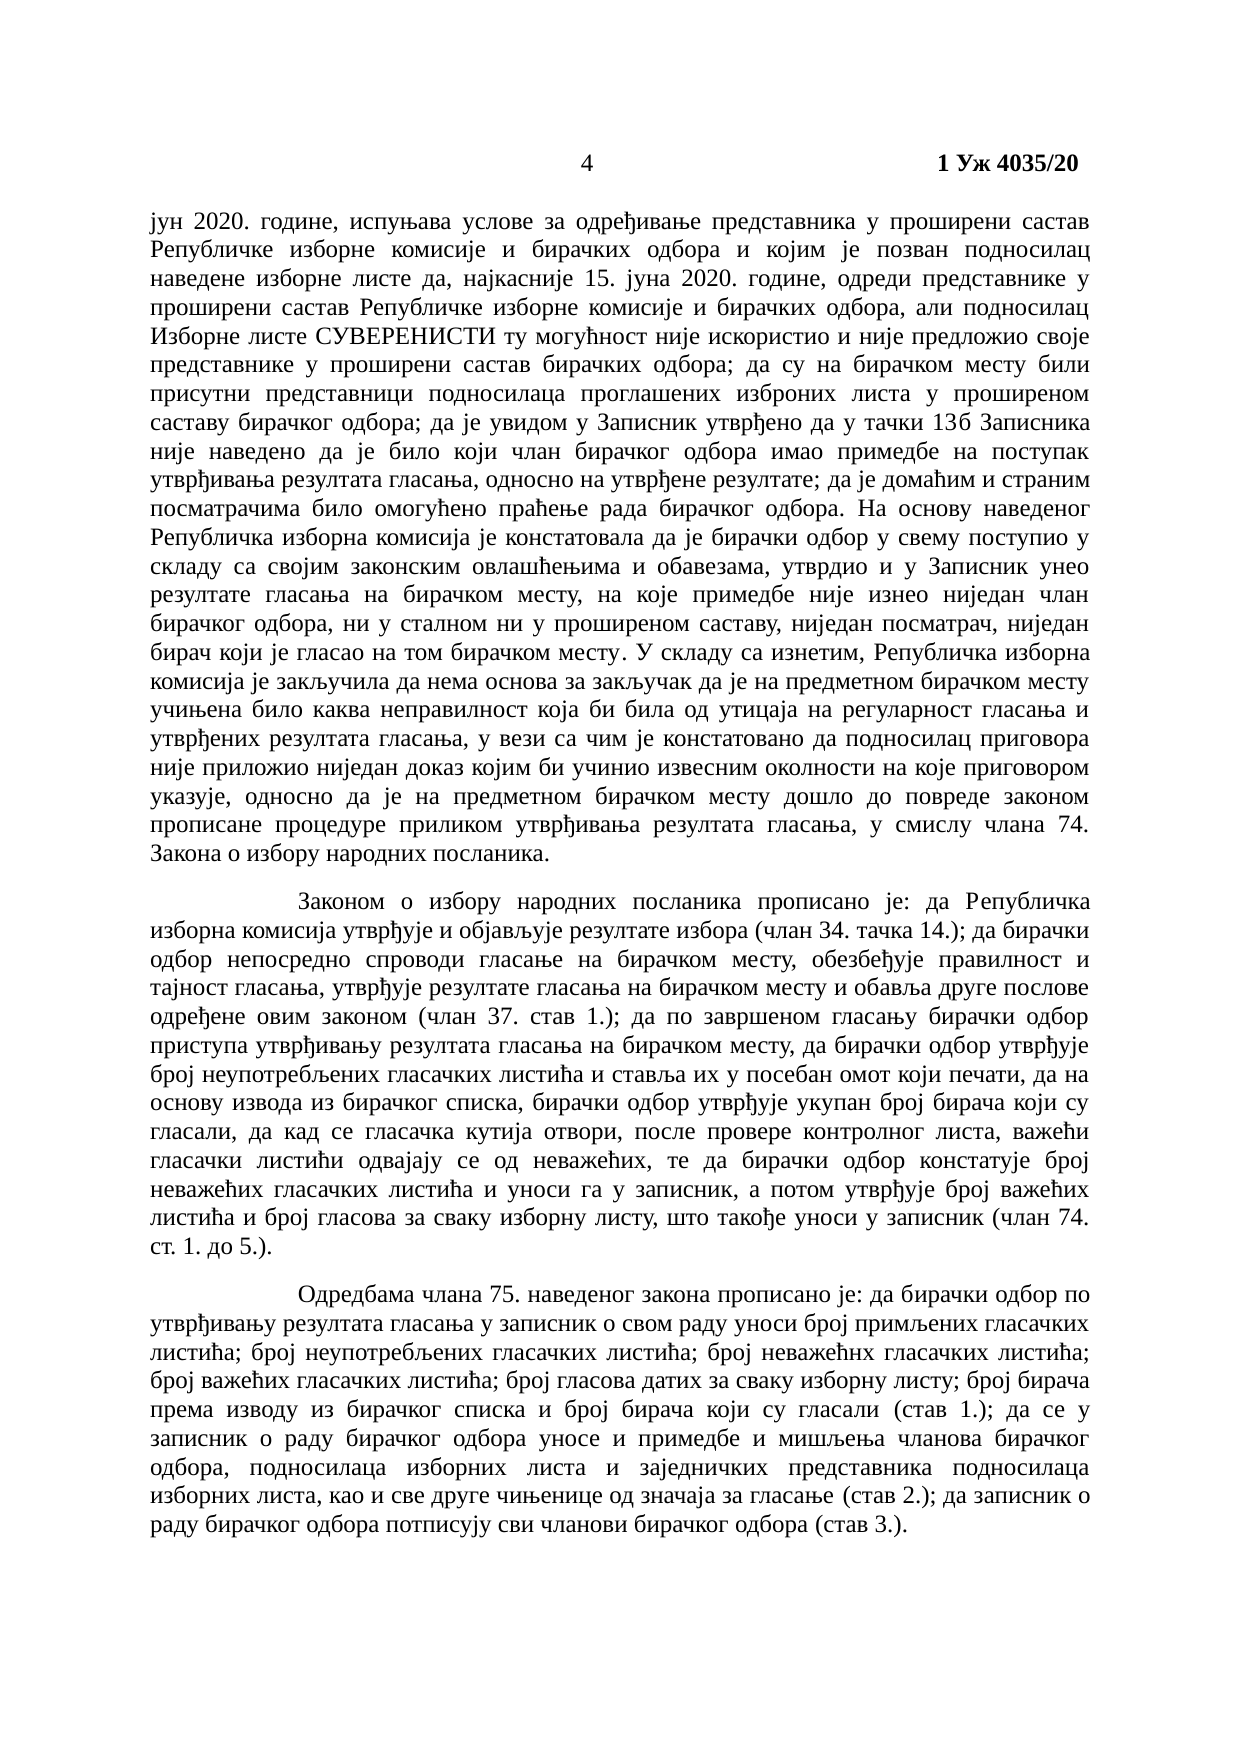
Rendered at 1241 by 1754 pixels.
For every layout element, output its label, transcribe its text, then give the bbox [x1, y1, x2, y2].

text јун 2020. године, испуњава услове за одређивање представника у проширени састав Републичке изборне комисије и бирачких одбора и којим је позван подносилац наведене изборне листе да, најкасније 15. јуна 2020. године, одреди представнике у проширени састав Републичке изборне комисије и бирачких одбора, али подносилац Изборне листе СУВЕРЕНИСТИ ту могућност није искористио и није предложио своје представнике у проширени састав бирачких одбора; да су на бирачком месту били присутни представници подносилаца проглашених изброних листа у проширеном саставу бирачког одбора; да је увидом у Записник утврђено да у тачки 13б Записника није наведено да је било који члан бирачког одбора имао примедбе на поступак утврђивања резултата гласања, односно на утврђене резултате; да је домаћим и страним посматрачима било омогућено праћење рада бирачког одбора. На основу наведеног Републичка изборна комисија је констатовала да је бирачки одбор у свему поступио у складу са својим законским овлашћењима и обавезама, утврдио и у Записник унео резултате гласања на бирачком месту, на које примедбе није изнео ниједан члан бирачког одбора, ни у сталном ни у проширеном саставу, ниједан посматрач, ниједан бирач који је гласао на том бирачком месту. У складу са изнетим, Републичка изборна комисија је закључила да нема основа за закључак да је на предметном бирачком месту учињена било каква неправилност која би била од утицаја на регуларност гласања и утврђених резултата гласања, у вези са чим је констатовано да подносилац приговора није приложио ниједан доказ којим би учинио извесним околности на које приговором указује, односно да је на предметном бирачком месту дошло до повреде законом прописане процедуре приликом утврђивања резултата гласања, у смислу члана 74. Закона о избору народних посланика. [150, 206, 1091, 867]
text Одредбама члана 75. наведеног закона прописано је: да бирачки одбор по утврђивању резултата гласања у записник о свом раду уноси број примљених гласачких листића; број неупотребљених гласачких листића; број неважећнх гласачких листића; број важећих гласачких листића; број гласова датих за сваку изборну листу; број бирача према изводу из бирачког списка и број бирача који су гласали (став 1.); да се у записник о раду бирачког одбора уносе и примедбе и мишљења чланова бирачког одбора, подносилаца изборних листа и заједничких представника подносилаца изборних листа, као и све друге чињенице од значаја за гласање (став 2.); да записник о раду бирачког одбора потписују сви чланови бирачког одбора (став 3.). [150, 1279, 1091, 1538]
text Законом о избору народних посланика прописано је: да Републичка изборна комисија утврђује и објављује резултате избора (члан 34. тачка 14.); да бирачки одбор непосредно спроводи гласање на бирачком месту, обезбеђује правилност и тајност гласања, утврђује резултате гласања на бирачком месту и обавља друге послове одређене овим законом (члан 37. став 1.); да по завршеном гласању бирачки одбор приступа утврђивању резултата гласања на бирачком месту, да бирачки одбор утврђује број неупотребљених гласачких листића и ставља их у посебан омот који печати, да на основу извода из бирачког списка, бирачки одбор утврђује укупан број бирача који су гласали, да кад се гласачка кутија отвори, после провере контролног листа, важећи гласачки листићи одвајају се од неважећих, те да бирачки одбор констатује број неважећих гласачких листића и уноси га у записник, а потом утврђује број важећих листића и број гласова за сваку изборну листу, што такође уноси у записник (члан 74. ст. 1. до 5.). [150, 886, 1091, 1260]
